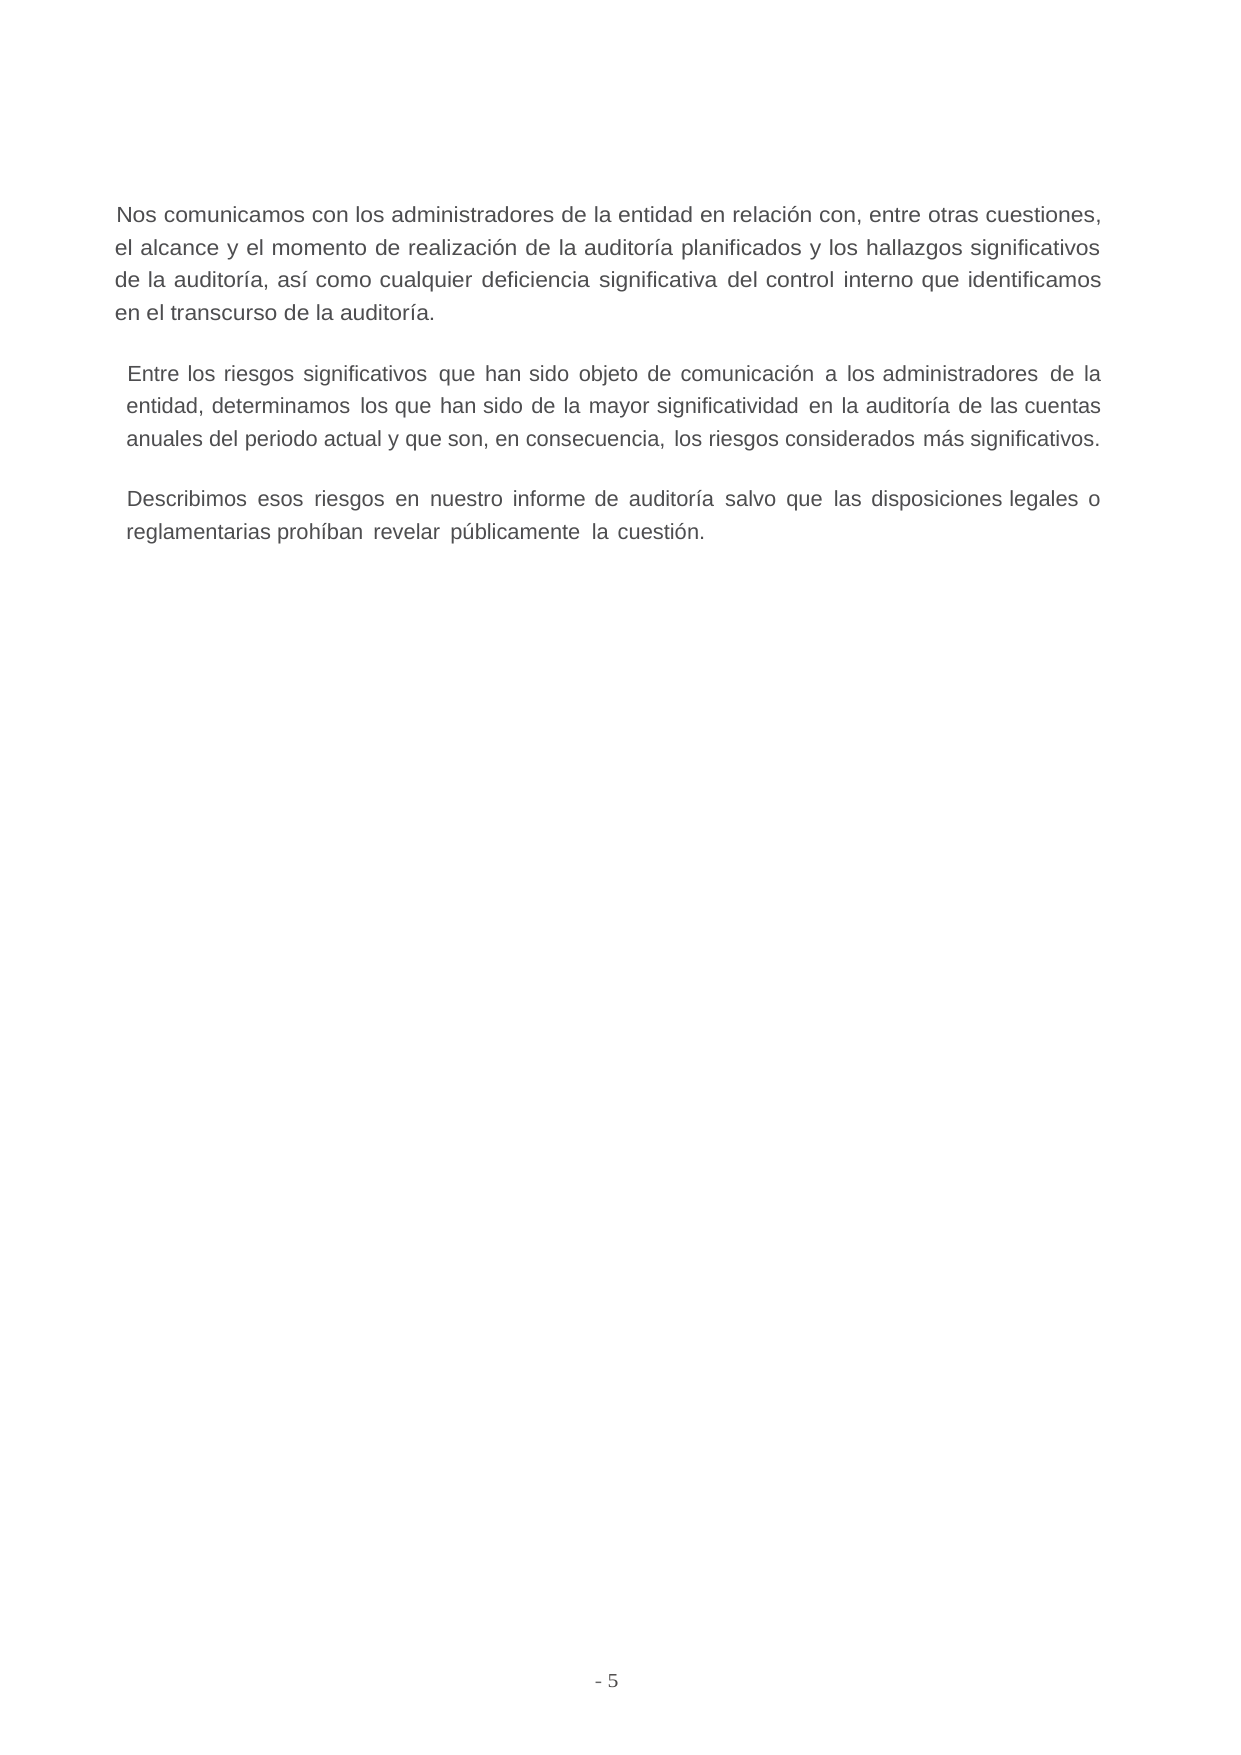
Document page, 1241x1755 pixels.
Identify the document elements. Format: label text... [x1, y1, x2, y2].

subtitle Describimos esos riesgos en nuestro informe de auditoría salvo que las disposiciones legales o reglamentarias prohíban revelar públicamente la cuestión. [126, 486, 1101, 544]
subtitle Entre los riesgos significativos que han sido objeto de comunicación a los administradores de la entidad, determinamos los que han sido de la mayor significatividad en la auditoría de las cuentas anuales del periodo actual y que son, en consecuencia, los riesgos considerados más significativos. [126, 361, 1101, 451]
subtitle Nos comunicamos con los administradores de la entidad en relación con, entre otras cuestiones, el alcance y el momento de realización de la auditoría planificados y los hallazgos significativos de la auditoría, así como cualquier deficiencia significativa del control interno que identificamos en el transcurso de la auditoría. [114, 202, 1101, 325]
